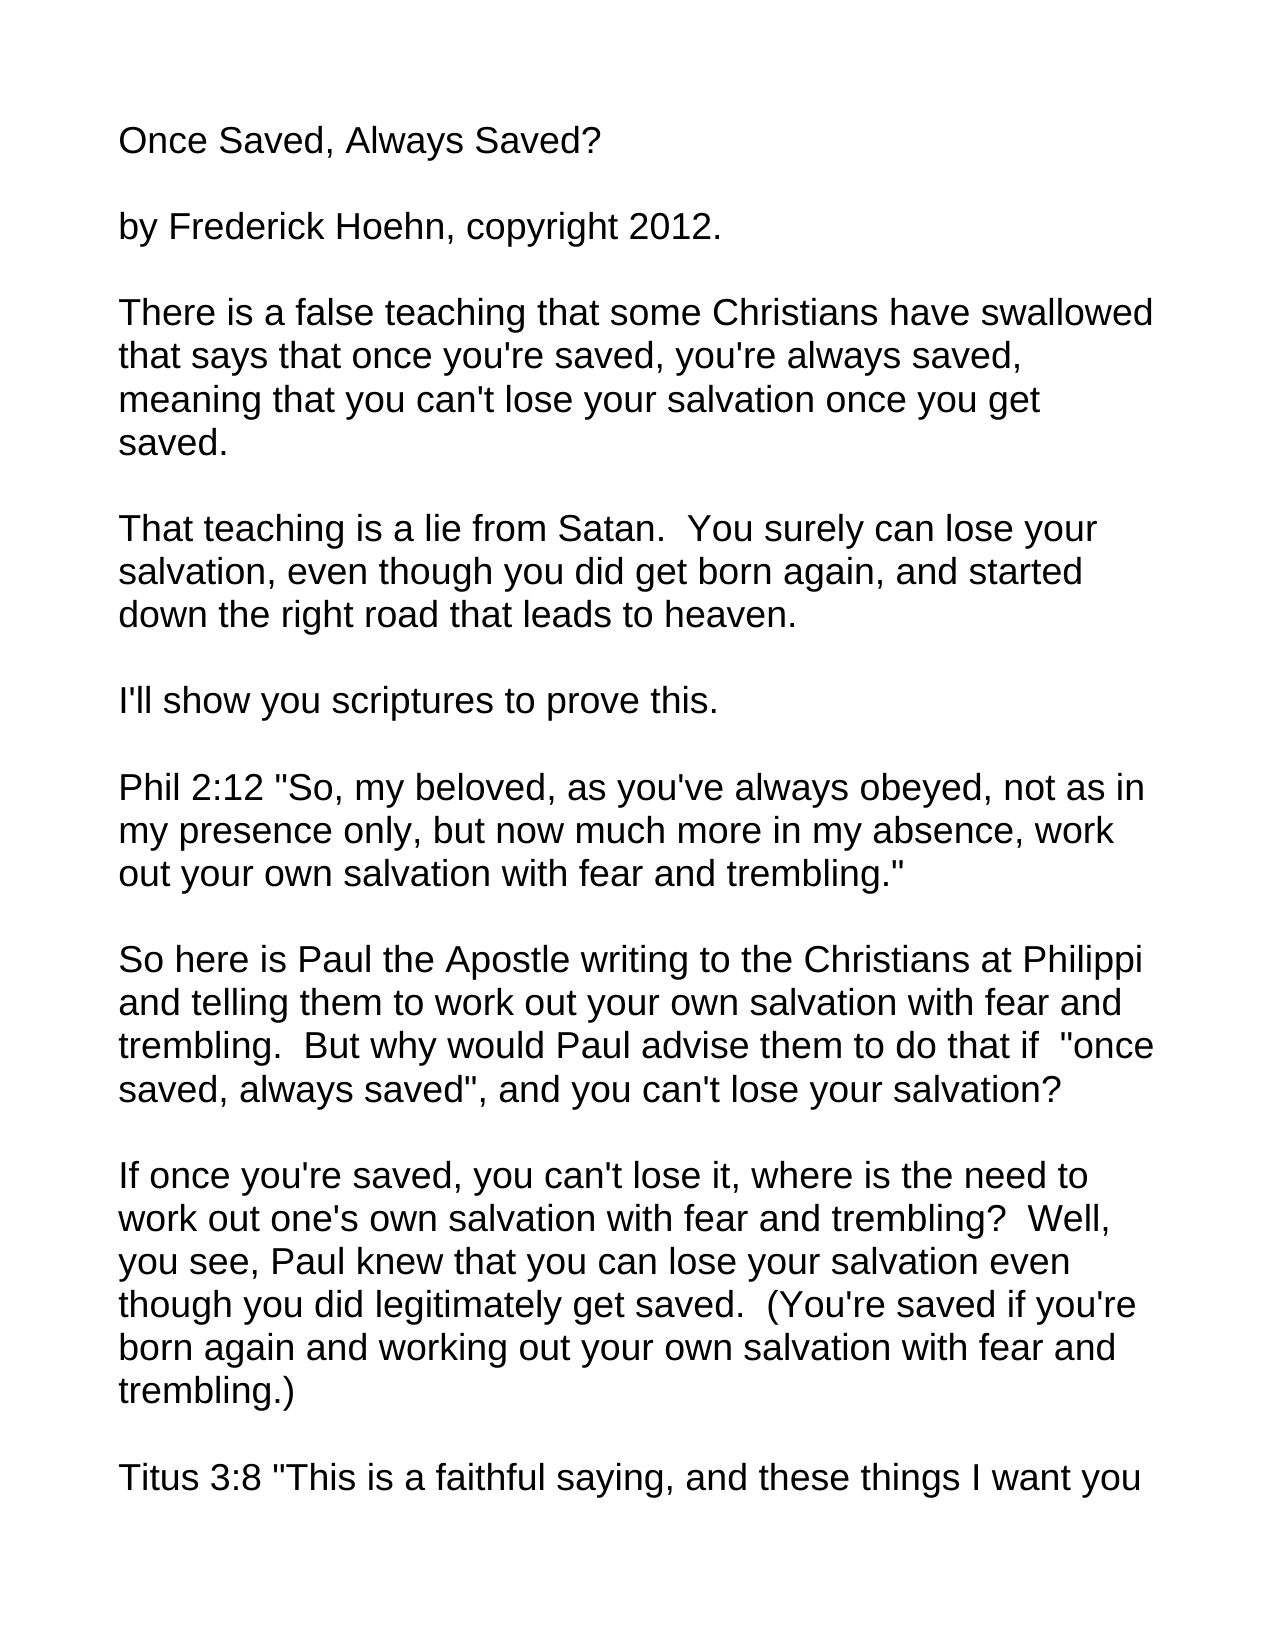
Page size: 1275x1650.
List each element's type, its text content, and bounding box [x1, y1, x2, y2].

text Titus 3:8 "This is a faithful saying, and these things I want you [118, 1455, 1157, 1498]
text Once Saved, Always Saved? [118, 118, 1157, 161]
text So here is Paul the Apostle writing to the Christians at Philippi and telling them to work out your own salvation with fear and trembling. But why would Paul advise them to do that if "once saved, always saved", and you can't lose your salvation? [118, 937, 1157, 1110]
text by Frederick Hoehn, copyright 2012. [118, 204, 1157, 247]
text If once you're saved, you can't lose it, where is the need to work out one's own salvation with fear and trembling? Well, you see, Paul knew that you can lose your salvation even though you did legitimately get saved. (You're saved if you're born again and working out your own salvation with fear and trembling.) [118, 1153, 1157, 1412]
text I'll show you scriptures to prove this. [118, 679, 1157, 722]
text That teaching is a lie from Satan. You surely can lose your salvation, even though you did get born again, and started down the right road that leads to heaven. [118, 506, 1157, 636]
text There is a false teaching that some Christians have swallowed that says that once you're saved, you're always saved, meaning that you can't lose your salvation once you get saved. [118, 291, 1157, 463]
text Phil 2:12 "So, my beloved, as you've always obeyed, not as in my presence only, but now much more in my absence, work out your own salvation with fear and trembling." [118, 765, 1157, 894]
